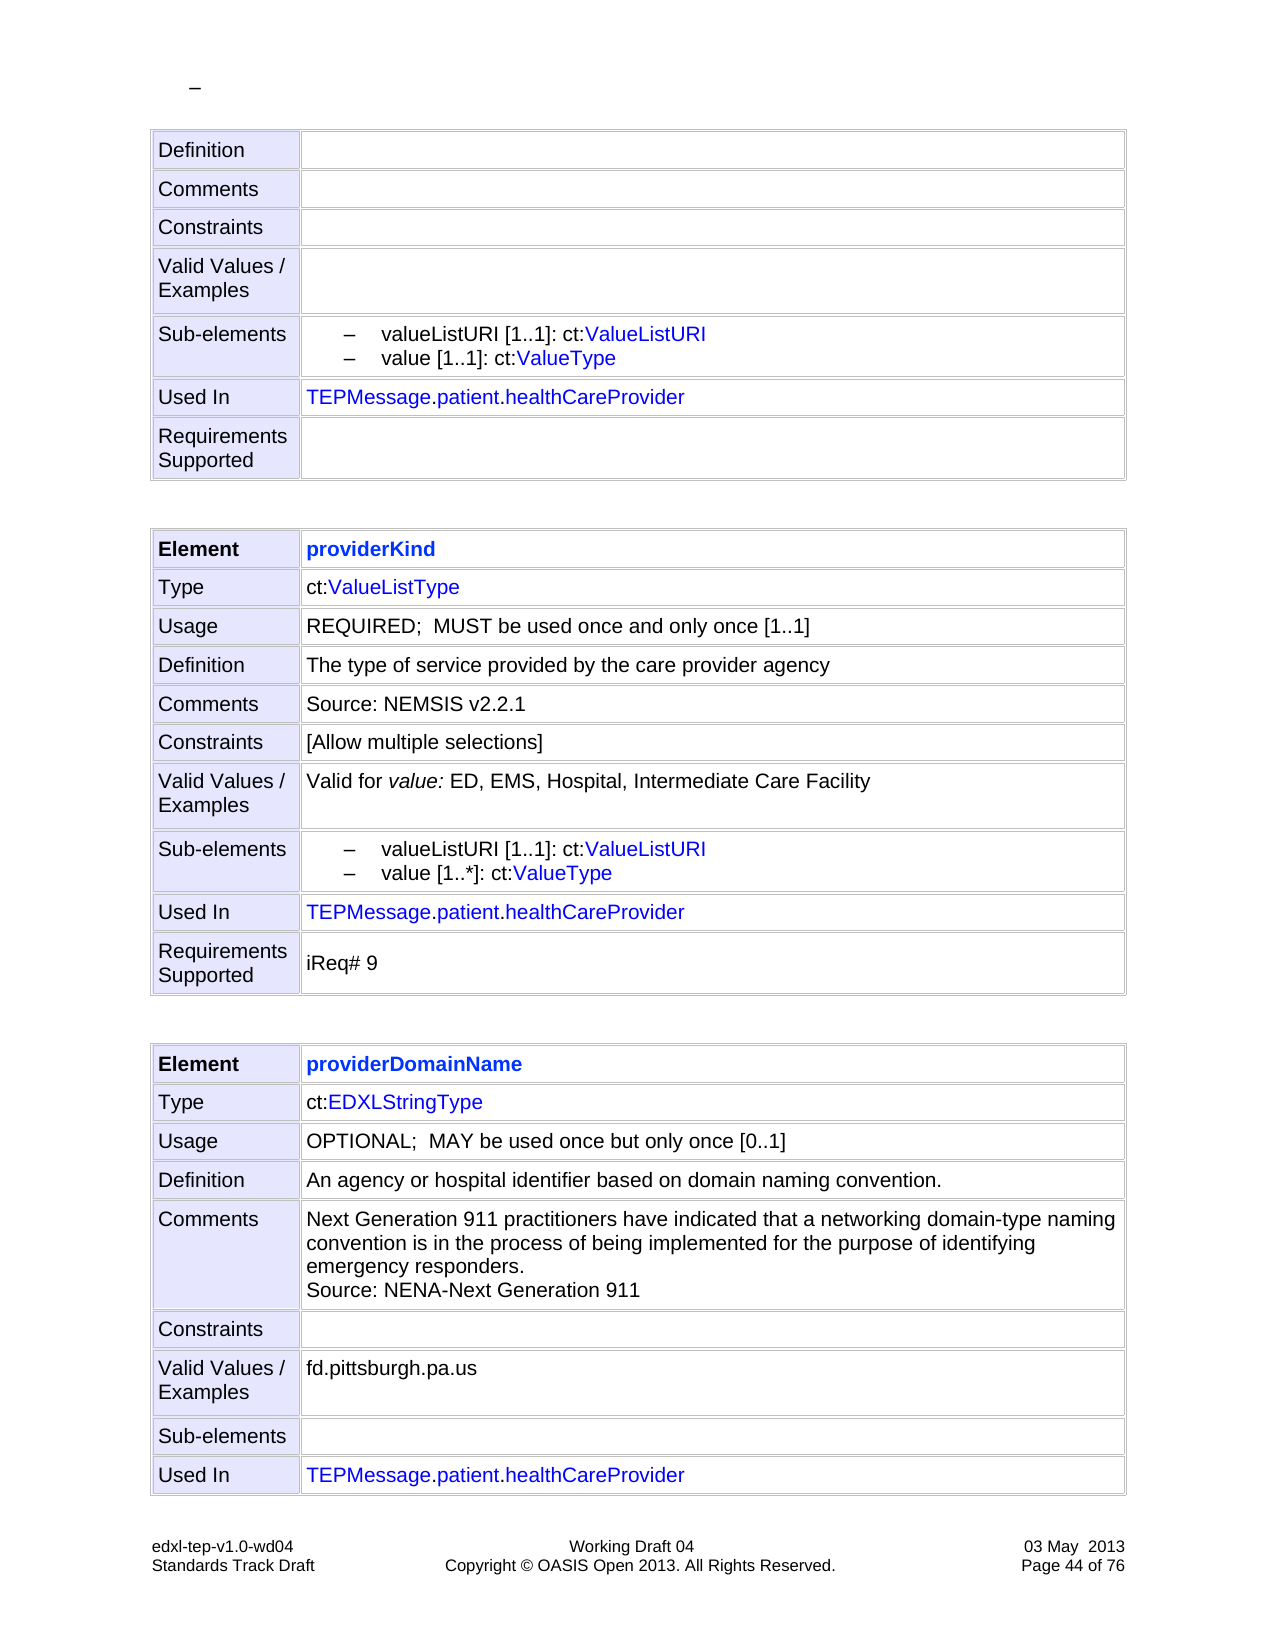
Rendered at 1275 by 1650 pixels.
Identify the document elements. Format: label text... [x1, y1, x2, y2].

table_cell [302, 418, 1124, 478]
table_header providerDomainName [302, 1046, 1124, 1082]
table_cell Usage [154, 609, 299, 644]
table_header Element [154, 1046, 299, 1082]
table_cell Next Generation 911 practitioners have indicated that a networking domain-type naming convention is in the process of being implemented for the purpose of identifying emergency responders. Source: NENA-Next Generation 911 [302, 1201, 1124, 1308]
table_cell [Allow multiple selections] [302, 725, 1124, 760]
table_cell valueListURI [1..1]: ct:ValueListURI value [1..*]: ct:ValueType [302, 832, 1124, 891]
table_cell Constraints [154, 1312, 299, 1347]
table_cell TEPMessage.patient.healthCareProvider [302, 380, 1124, 415]
table_cell Sub-elements [154, 832, 299, 891]
table_cell Definition [154, 647, 299, 683]
table_cell Requirements Supported [154, 418, 299, 478]
table_cell valueListURI [1..1]: ct:ValueListURI value [1..1]: ct:ValueType [302, 317, 1124, 376]
table_cell Used In [154, 895, 299, 930]
table_cell Sub-elements [154, 317, 299, 376]
table_cell Valid Values / Examples [154, 764, 299, 828]
table_cell iReq# 9 [302, 933, 1124, 993]
table_cell An agency or hospital identifier based on domain naming convention. [302, 1162, 1124, 1198]
table_cell Used In [154, 1457, 299, 1493]
table_cell [302, 171, 1124, 207]
table_cell Valid for value: ED, EMS, Hospital, Intermediate Care Facility [302, 764, 1124, 828]
table_cell Constraints [154, 210, 299, 245]
table_cell [302, 1419, 1124, 1454]
table_cell Source: NEMSIS v2.2.1 [302, 686, 1124, 722]
table_cell Type [154, 570, 299, 605]
table_cell Used In [154, 380, 299, 415]
table_cell [302, 1312, 1124, 1347]
table_cell [302, 210, 1124, 245]
table_cell fd.pittsburgh.pa.us [302, 1351, 1124, 1415]
table_cell ct:EDXLStringType [302, 1085, 1124, 1120]
table_cell Comments [154, 686, 299, 722]
table_header providerKind [302, 531, 1124, 567]
table_cell Comments [154, 171, 299, 207]
table_cell Definition [154, 1162, 299, 1198]
table_cell Valid Values / Examples [154, 1351, 299, 1415]
table_cell Definition [154, 132, 299, 168]
table_cell Type [154, 1085, 299, 1120]
table_cell TEPMessage.patient.healthCareProvider [302, 895, 1124, 930]
table_cell [302, 132, 1124, 168]
table_cell Usage [154, 1124, 299, 1159]
table_cell [302, 249, 1124, 313]
table_cell REQUIRED; MUST be used once and only once [1..1] [302, 609, 1124, 644]
table_cell OPTIONAL; MAY be used once but only once [0..1] [302, 1124, 1124, 1159]
table_cell The type of service provided by the care provider agency [302, 647, 1124, 683]
table_cell Requirements Supported [154, 933, 299, 993]
table_cell Valid Values / Examples [154, 249, 299, 313]
table_cell Comments [154, 1201, 299, 1308]
table_cell TEPMessage.patient.healthCareProvider [302, 1457, 1124, 1493]
table_cell Sub-elements [154, 1419, 299, 1454]
table_cell Constraints [154, 725, 299, 760]
table_header Element [154, 531, 299, 567]
table_cell ct:ValueListType [302, 570, 1124, 605]
